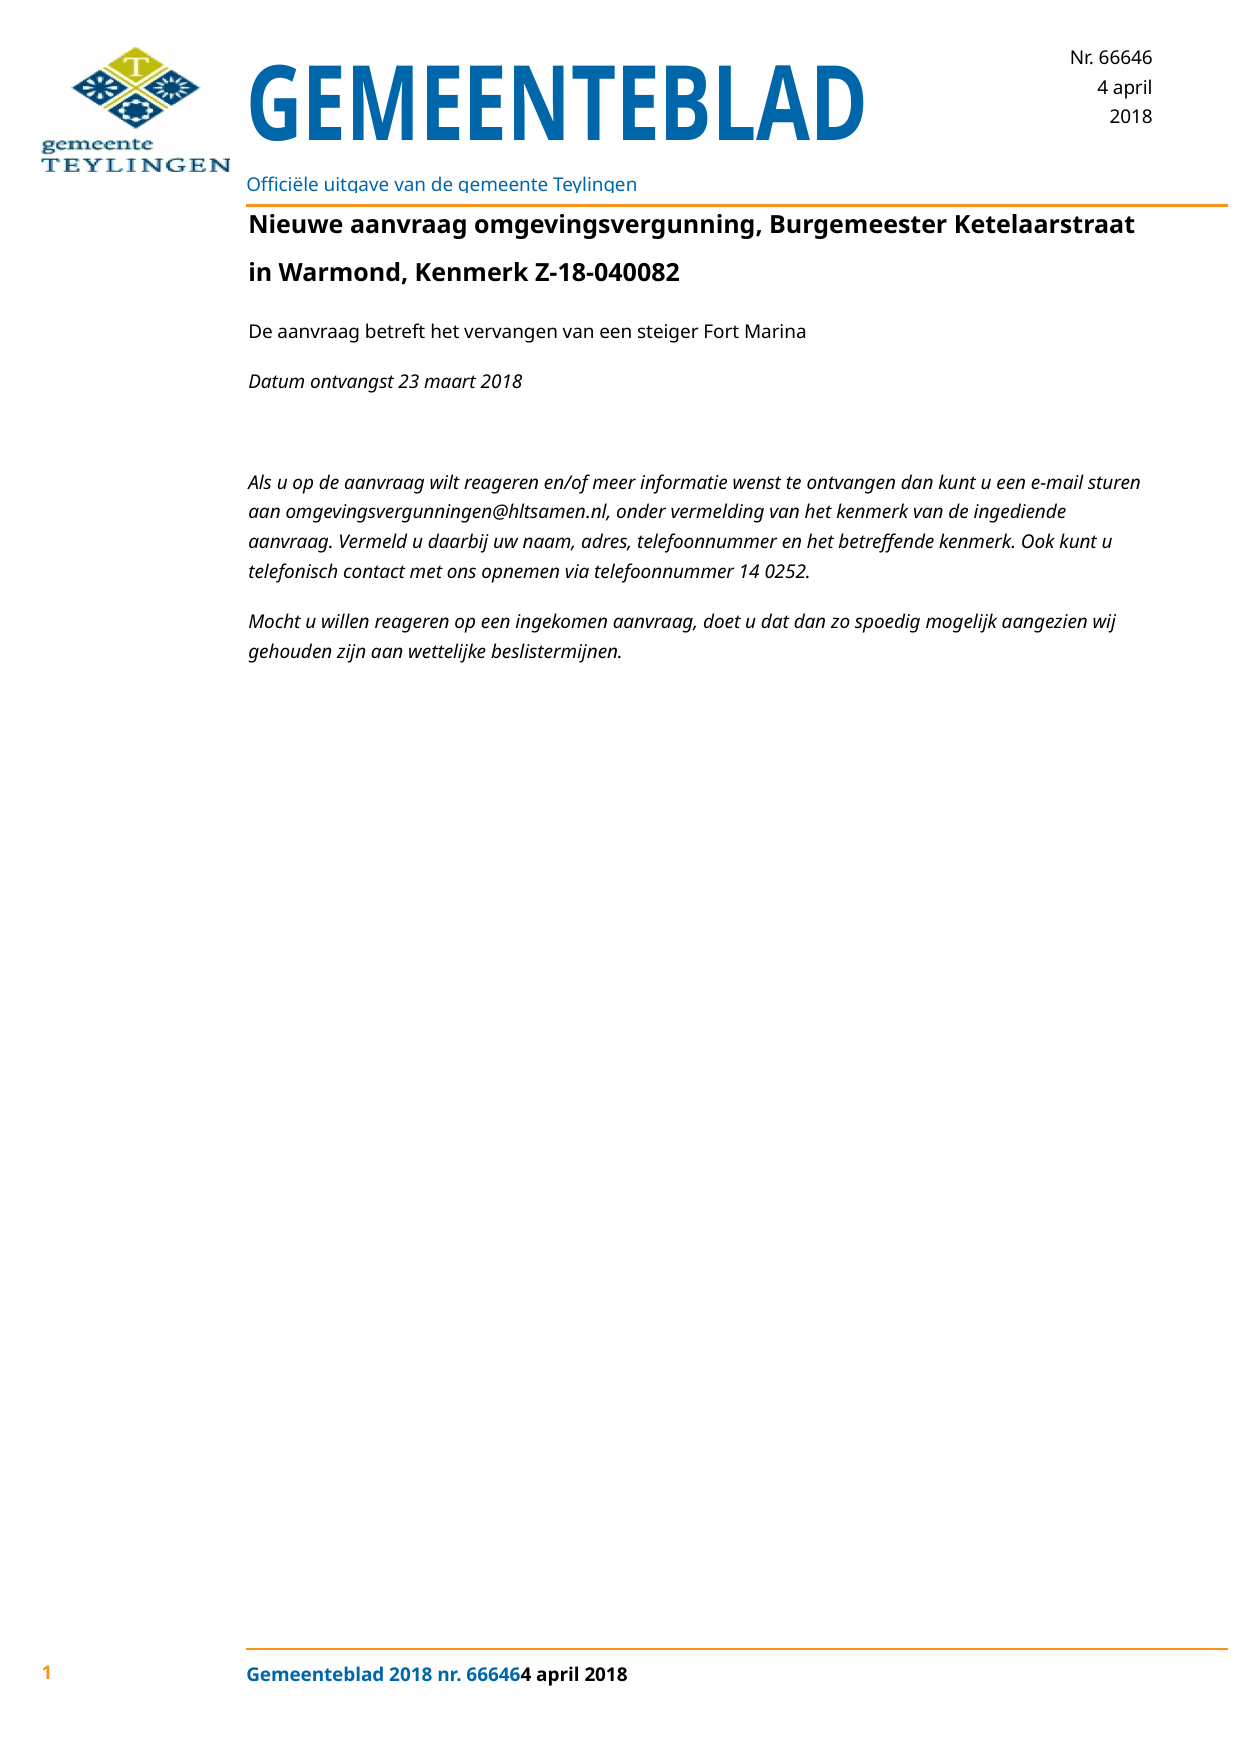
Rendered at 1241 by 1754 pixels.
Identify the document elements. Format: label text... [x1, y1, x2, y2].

text Datum ontvangst 23 maart 2018 [248, 368, 1152, 394]
text De aanvraag betreft het vervangen van een steiger Fort Marina [248, 318, 1152, 344]
text Nieuwe aanvraag omgevingsvergunning, Burgemeester Ketelaarstraat in Warmond, Kenmerk Z-18-040082 [248, 207, 1152, 288]
text Mocht u willen reageren op een ingekomen aanvraag, doet u dat dan zo spoedig mogelijk aangezien wij gehouden zijn aan wettelijke beslistermijnen. [248, 608, 1152, 664]
picture [41, 47, 231, 172]
text Als u op de aanvraag wilt reageren en/of meer informatie wenst te ontvangen dan kunt u een e-mail sturen aan omgevingsvergunningen@hltsamen.nl, onder vermelding van het kenmerk van de ingediende aanvraag. Vermeld u daarbij uw naam, adres, telefoonnummer en het betreffende kenmerk. Ook kunt u telefonisch contact met ons opnemen via telefoonnummer 14 0252. [248, 469, 1152, 584]
